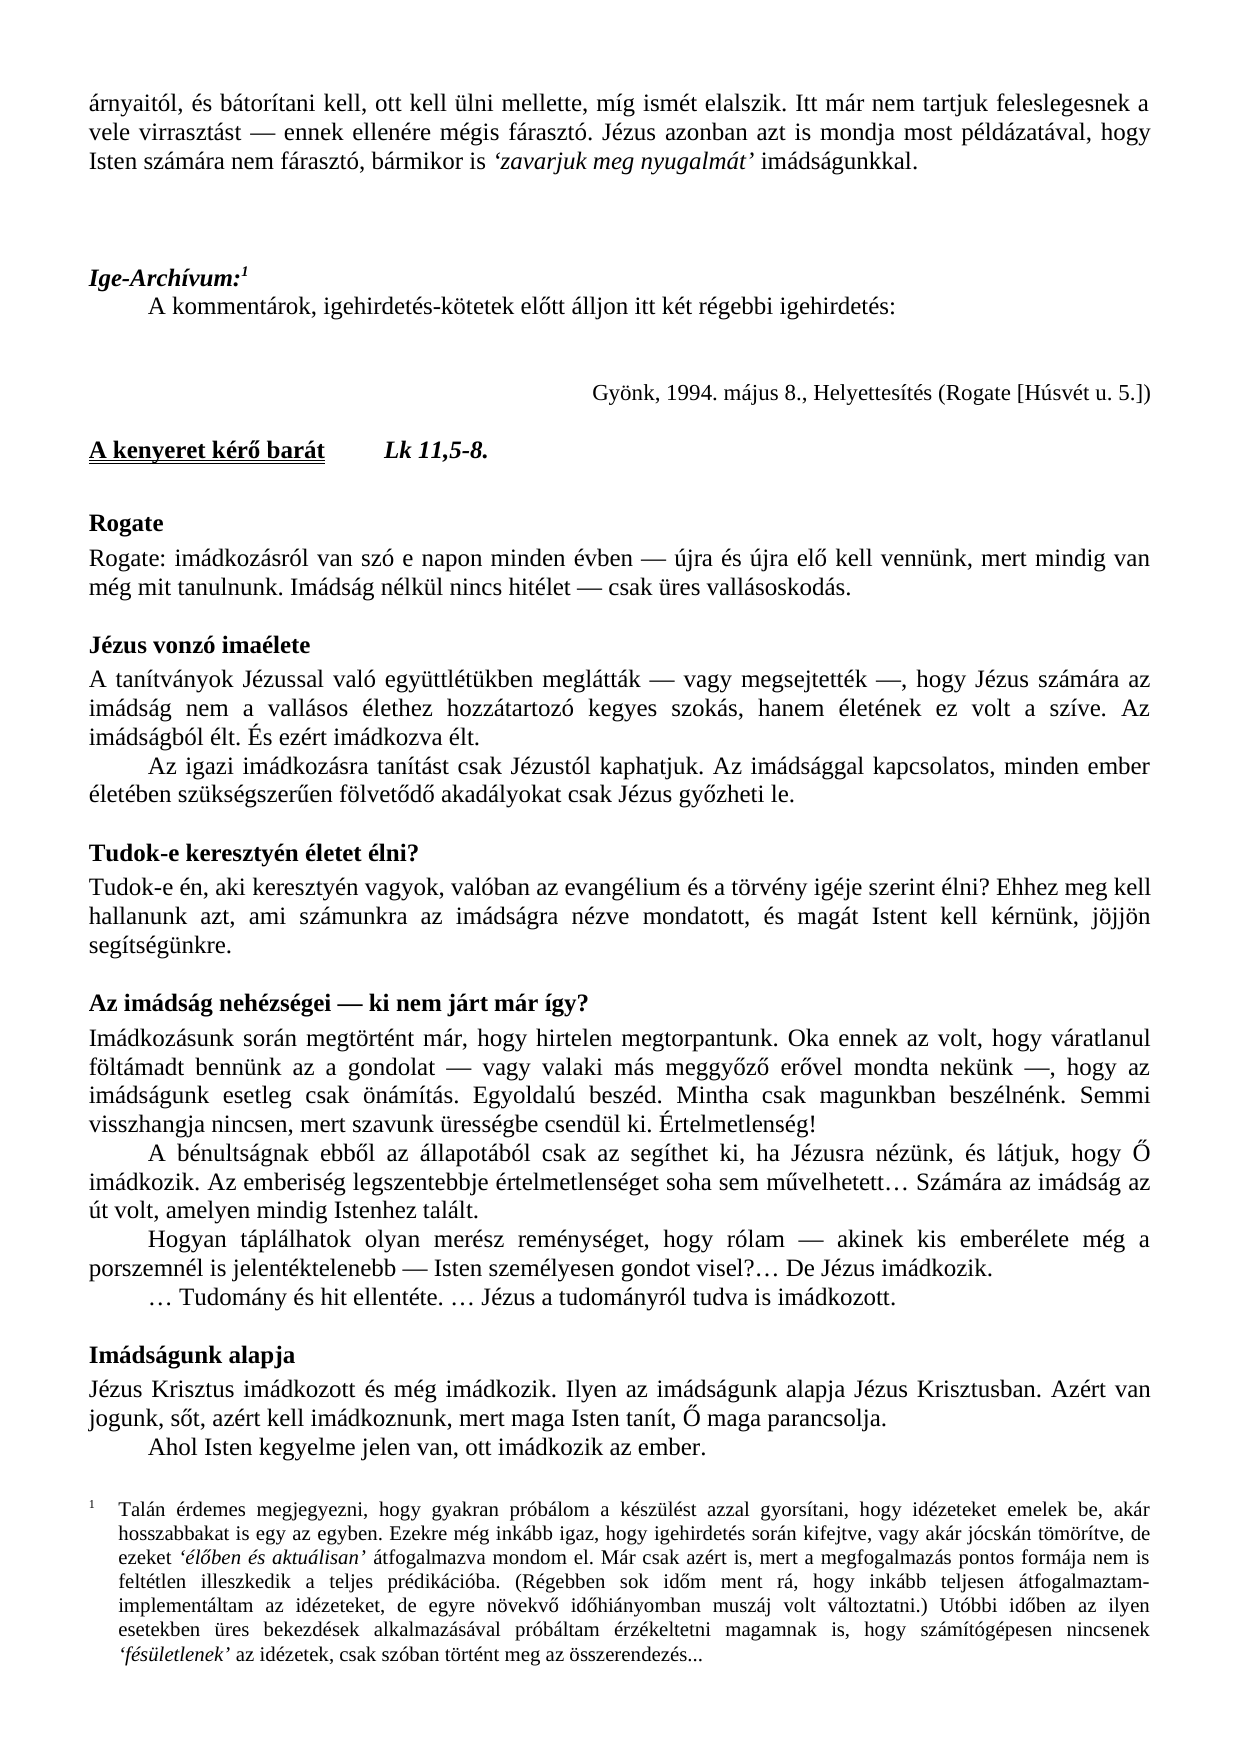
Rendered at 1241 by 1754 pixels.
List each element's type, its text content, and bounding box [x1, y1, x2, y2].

text Jézus Krisztus imádkozott és még imádkozik. Ilyen az imádságunk alapja Jézus Krisztusban. Azért van jogunk, sőt, azért kell imádkoznunk, mert maga Isten tanít, Ő maga parancsolja. [88, 1374, 1152, 1432]
subtitle Jézus vonzó imaélete [88, 630, 1152, 659]
text Talán érdemes megjegyezni, hogy gyakran próbálom a készülést azzal gyorsítani, hogy idézeteket emelek be, akár hosszabbakat is egy az egyben. Ezekre még inkább igaz, hogy igehirdetés során kifejtve, vagy akár jócskán tömörítve, de ezeket ‘élőben és aktuálisan’ átfogalmazva mondom el. Már csak azért is, mert a megfogalmazás pontos formája nem is feltétlen illeszkedik a teljes prédikációba. (Régebben sok időm ment rá, hogy inkább teljesen átfogalmaztam-implementáltam az idézeteket, de egyre növekvő időhiányomban muszáj volt változtatni.) Utóbbi időben az ilyen esetekben üres bekezdések alkalmazásával próbáltam érzékeltetni magamnak is, hogy számítógépesen nincsenek ‘fésületlenek’ az idézetek, csak szóban történt meg az összerendezés... [88, 1497, 1152, 1665]
text Az igazi imádkozásra tanítást csak Jézustól kaphatjuk. Az imádsággal kapcsolatos, minden ember életében szükségszerűen fölvetődő akadályokat csak Jézus győzheti le. [88, 751, 1152, 808]
text Ahol Isten kegyelme jelen van, ott imádkozik az ember. [88, 1432, 1152, 1461]
text árnyaitól, és bátorítani kell, ott kell ülni mellette, míg ismét elalszik. Itt már nem tartjuk feleslegesnek a vele virrasztást — ennek ellenére mégis fárasztó. Jézus azonban azt is mondja most példázatával, hogy Isten számára nem fárasztó, bármikor is ‘zavarjuk meg nyugalmát’ imádságunkkal. [88, 88, 1152, 175]
text Imádkozásunk során megtörtént már, hogy hirtelen megtorpantunk. Oka ennek az volt, hogy váratlanul föltámadt bennünk az a gondolat — vagy valaki más meggyőző erővel mondta nekünk —, hogy az imádságunk esetleg csak önámítás. Egyoldalú beszéd. Mintha csak magunkban beszélnénk. Semmi visszhangja nincsen, mert szavunk ürességbe csendül ki. Értelmetlenség! [88, 1023, 1152, 1138]
text Tudok‑e én, aki keresztyén vagyok, valóban az evangélium és a törvény igéje szerint élni? Ehhez meg kell hallanunk azt, ami számunkra az imádságra nézve mondatott, és magát Istent kell kérnünk, jöjjön segítségünkre. [88, 872, 1152, 959]
text Rogate: imádkozásról van szó e napon minden évben — újra és újra elő kell vennünk, mert mindig van még mit tanulnunk. Imádság nélkül nincs hitélet — csak üres vallásoskodás. [88, 543, 1152, 600]
text Hogyan táplálhatok olyan merész reménységet, hogy rólam — akinek kis emberélete még a porszemnél is jelentéktelenebb — Isten személyesen gondot visel?… De Jézus imádkozik. [88, 1224, 1152, 1282]
subtitle Rogate [88, 508, 1152, 537]
subtitle Az imádság nehézségei — ki nem járt már így? [88, 988, 1152, 1017]
text … Tudomány és hit ellentéte. … Jézus a tudományról tudva is imádkozott. [88, 1282, 1152, 1310]
subtitle Tudok‑e keresztyén életet élni? [88, 838, 1152, 867]
text A tanítványok Jézussal való együttlétükben meglátták — vagy megsejtették —, hogy Jézus számára az imádság nem a vallásos élethez hozzátartozó kegyes szokás, hanem életének ez volt a szíve. Az imádságból élt. És ezért imádkozva élt. [88, 664, 1152, 751]
subtitle Imádságunk alapja [88, 1340, 1152, 1369]
text Ige-Archívum: [88, 263, 1152, 291]
text A bénultságnak ebből az állapotából csak az segíthet ki, ha Jézusra nézünk, és látjuk, hogy Ő imádkozik. Az emberiség legszentebbje értelmetlenséget soha sem művelhetett… Számára az imádság az út volt, amelyen mindig Istenhez talált. [88, 1138, 1152, 1224]
text A kommentárok, igehirdetés-kötetek előtt álljon itt két régebbi igehirdetés: [88, 291, 1152, 320]
text Gyönk, 1994. május 8., Helyettesítés (Rogate [Húsvét u. 5.]) [88, 379, 1152, 406]
text A kenyeret kérő barát Lk 11,5-8. [88, 435, 1152, 464]
